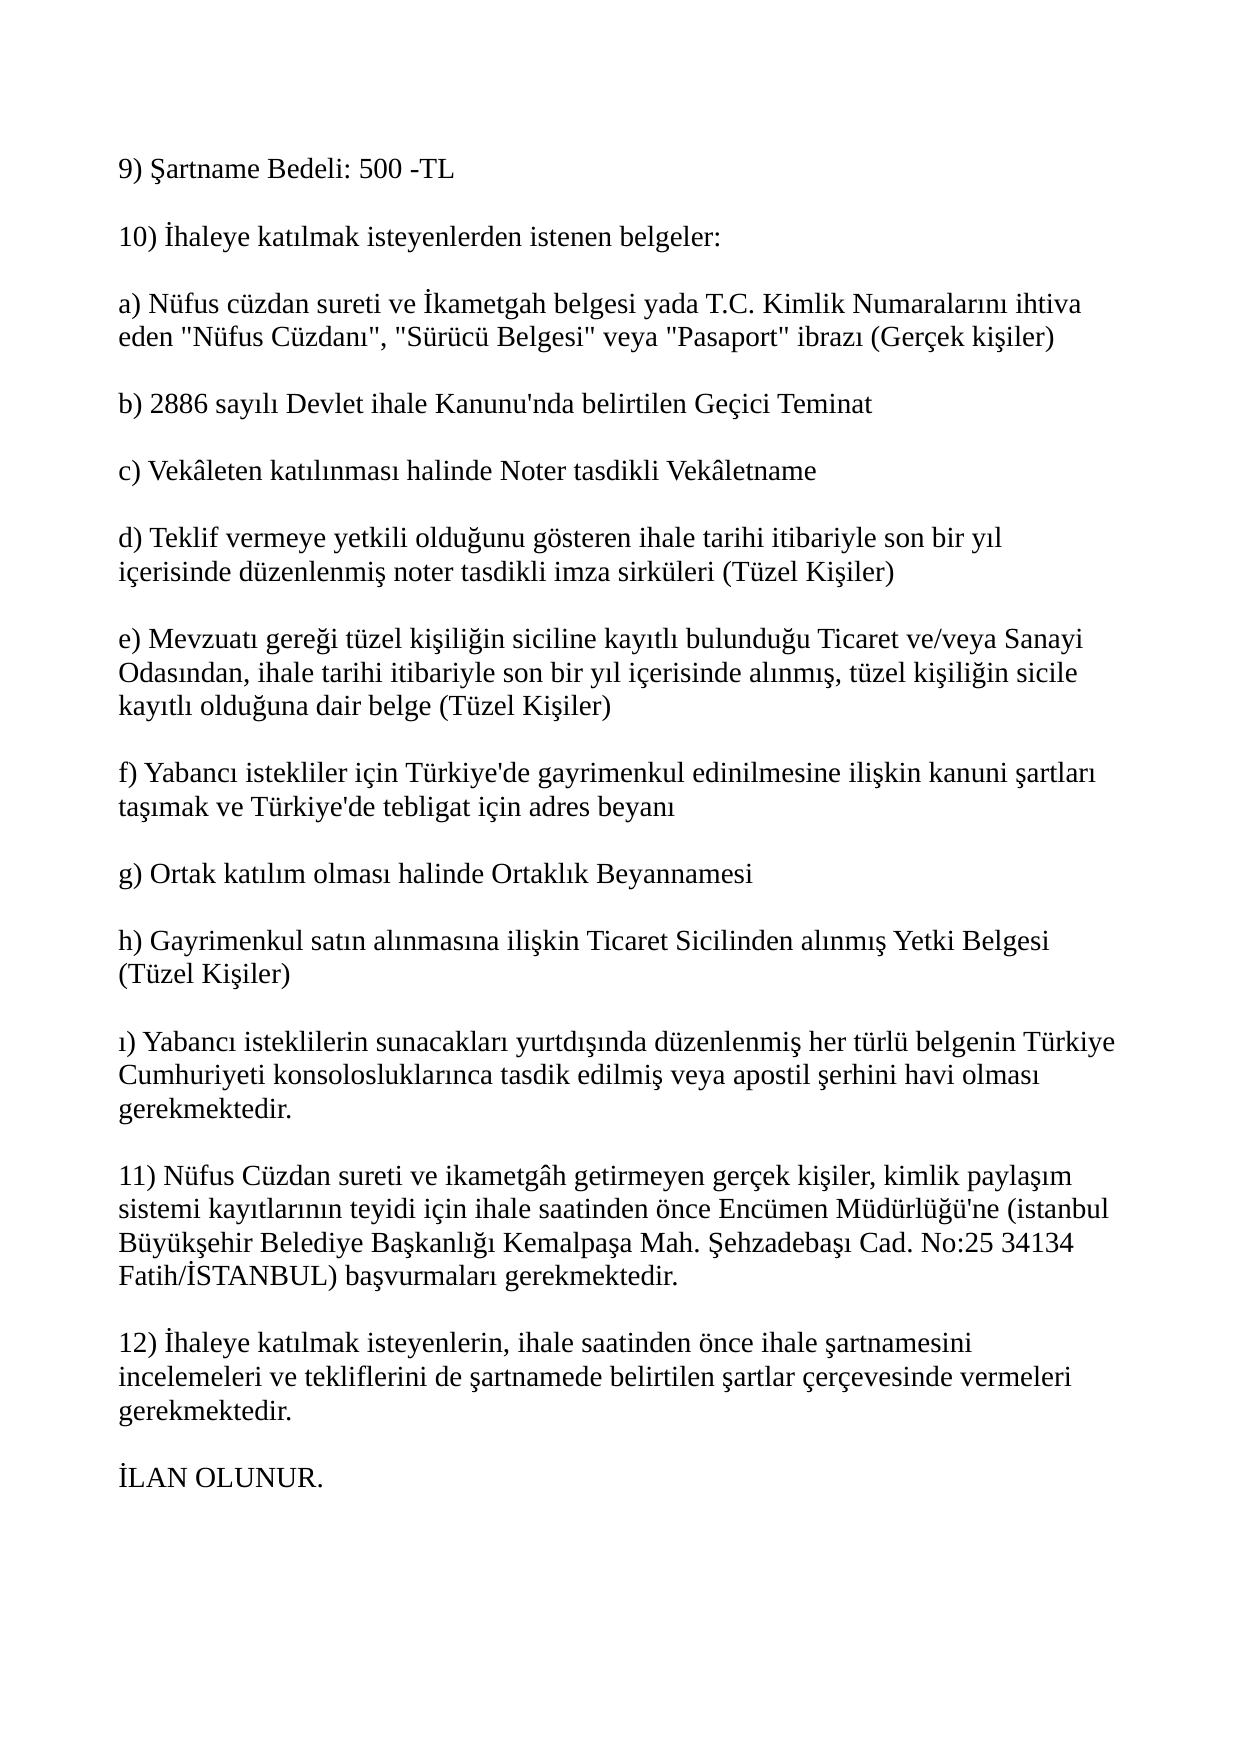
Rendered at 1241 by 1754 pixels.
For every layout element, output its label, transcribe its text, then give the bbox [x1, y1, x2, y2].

text 9) Şartname Bedeli: 500 -TL [118, 152, 1122, 185]
text g) Ortak katılım olması halinde Ortaklık Beyannamesi [118, 856, 1122, 889]
text d) Teklif vermeye yetkili olduğunu gösteren ihale tarihi itibariyle son bir yıl içerisinde düzenlenmiş noter tasdikli imza sirküleri (Tüzel Kişiler) [118, 521, 1122, 588]
text ı) Yabancı isteklilerin sunacakları yurtdışında düzenlenmiş her türlü belgenin Türkiye Cumhuriyeti konsolosluklarınca tasdik edilmiş veya apostil şerhini havi olması gerekmektedir. [118, 1024, 1122, 1124]
text a) Nüfus cüzdan sureti ve İkametgah belgesi yada T.C. Kimlik Numaralarını ihtiva eden "Nüfus Cüzdanı", "Sürücü Belgesi" veya "Pasaport" ibrazı (Gerçek kişiler) [118, 286, 1122, 353]
text f) Yabancı istekliler için Türkiye'de gayrimenkul edinilmesine ilişkin kanuni şartları taşımak ve Türkiye'de tebligat için adres beyanı [118, 755, 1122, 822]
text h) Gayrimenkul satın alınmasına ilişkin Ticaret Sicilinden alınmış Yetki Belgesi (Tüzel Kişiler) [118, 923, 1122, 990]
text b) 2886 sayılı Devlet ihale Kanunu'nda belirtilen Geçici Teminat [118, 386, 1122, 420]
text 12) İhaleye katılmak isteyenlerin, ihale saatinden önce ihale şartnamesini incelemeleri ve tekliflerini de şartnamede belirtilen şartlar çerçevesinde vermeleri gerekmektedir. [118, 1326, 1122, 1426]
text e) Mevzuatı gereği tüzel kişiliğin siciline kayıtlı bulunduğu Ticaret ve/veya Sanayi Odasından, ihale tarihi itibariyle son bir yıl içerisinde alınmış, tüzel kişiliğin sicile kayıtlı olduğuna dair belge (Tüzel Kişiler) [118, 621, 1122, 722]
text İLAN OLUNUR. [118, 1460, 1122, 1493]
text 11) Nüfus Cüzdan sureti ve ikametgâh getirmeyen gerçek kişiler, kimlik paylaşım sistemi kayıtlarının teyidi için ihale saatinden önce Encümen Müdürlüğü'ne (istanbul Büyükşehir Belediye Başkanlığı Kemalpaşa Mah. Şehzadebaşı Cad. No:25 34134 Fatih/İSTANBUL) başvurmaları gerekmektedir. [118, 1158, 1122, 1292]
text c) Vekâleten katılınması halinde Noter tasdikli Vekâletname [118, 453, 1122, 487]
text 10) İhaleye katılmak isteyenlerden istenen belgeler: [118, 219, 1122, 252]
